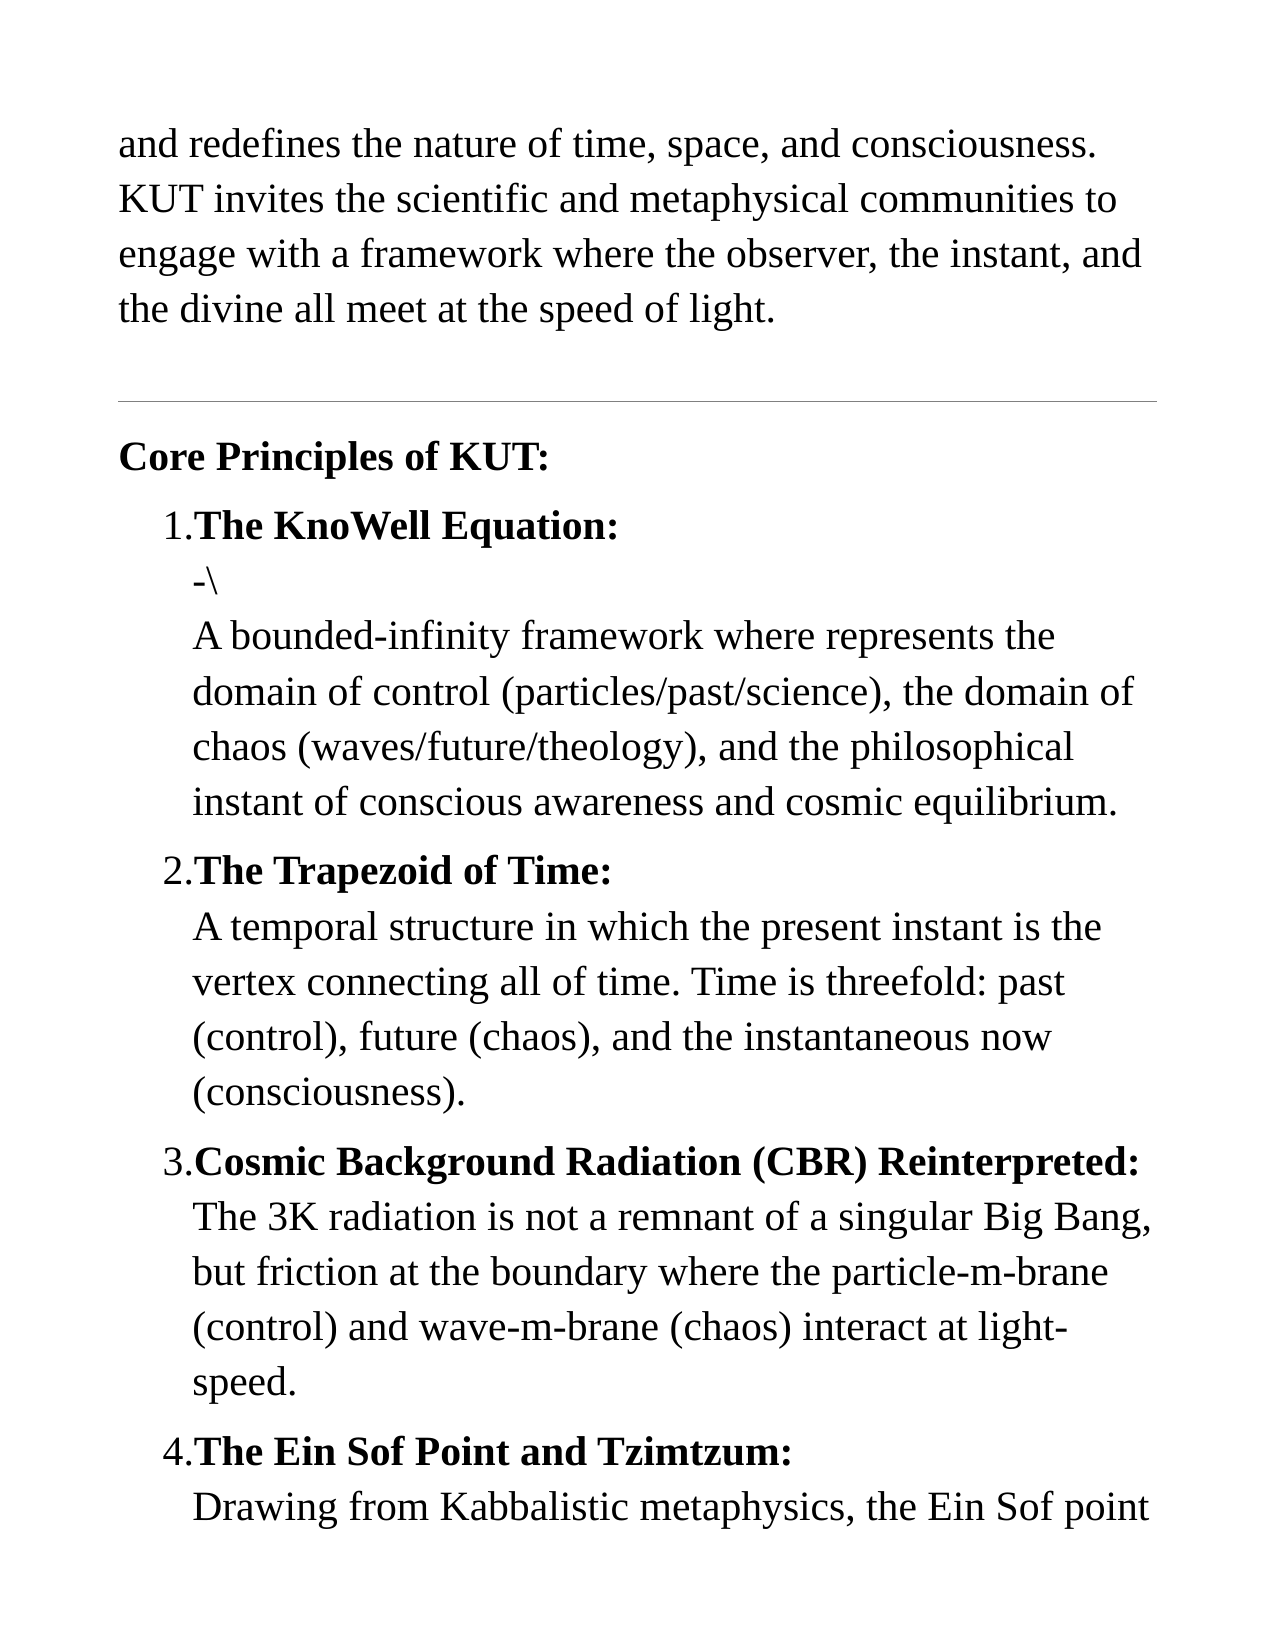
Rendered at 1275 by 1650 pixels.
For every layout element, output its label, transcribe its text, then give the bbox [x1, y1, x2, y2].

text and redefines the nature of time, space, and consciousness. KUT invites the scientific and metaphysical communities to engage with a framework where the observer, the instant, and the divine all meet at the speed of light. [118, 118, 1157, 331]
text Core Principles of KUT: [118, 431, 1157, 479]
list The Trapezoid of Time: A temporal structure in which the present instant is the vertex connecting all of time. Time is threefold: past (control), future (chaos), and the instantaneous now (consciousness). [162, 846, 1157, 1114]
list The KnoWell Equation: -\ A bounded-infinity framework where represents the domain of control (particles/past/science), the domain of chaos (waves/future/theology), and the philosophical instant of conscious awareness and cosmic equilibrium. [162, 501, 1157, 824]
list Cosmic Background Radiation (CBR) Reinterpreted: The 3K radiation is not a remnant of a singular Big Bang, but friction at the boundary where the particle-m-brane (control) and wave-m-brane (chaos) interact at light-speed. [162, 1136, 1157, 1404]
list The Ein Sof Point and Tzimtzum: Drawing from Kabbalistic metaphysics, the Ein Sof point [162, 1426, 1157, 1529]
